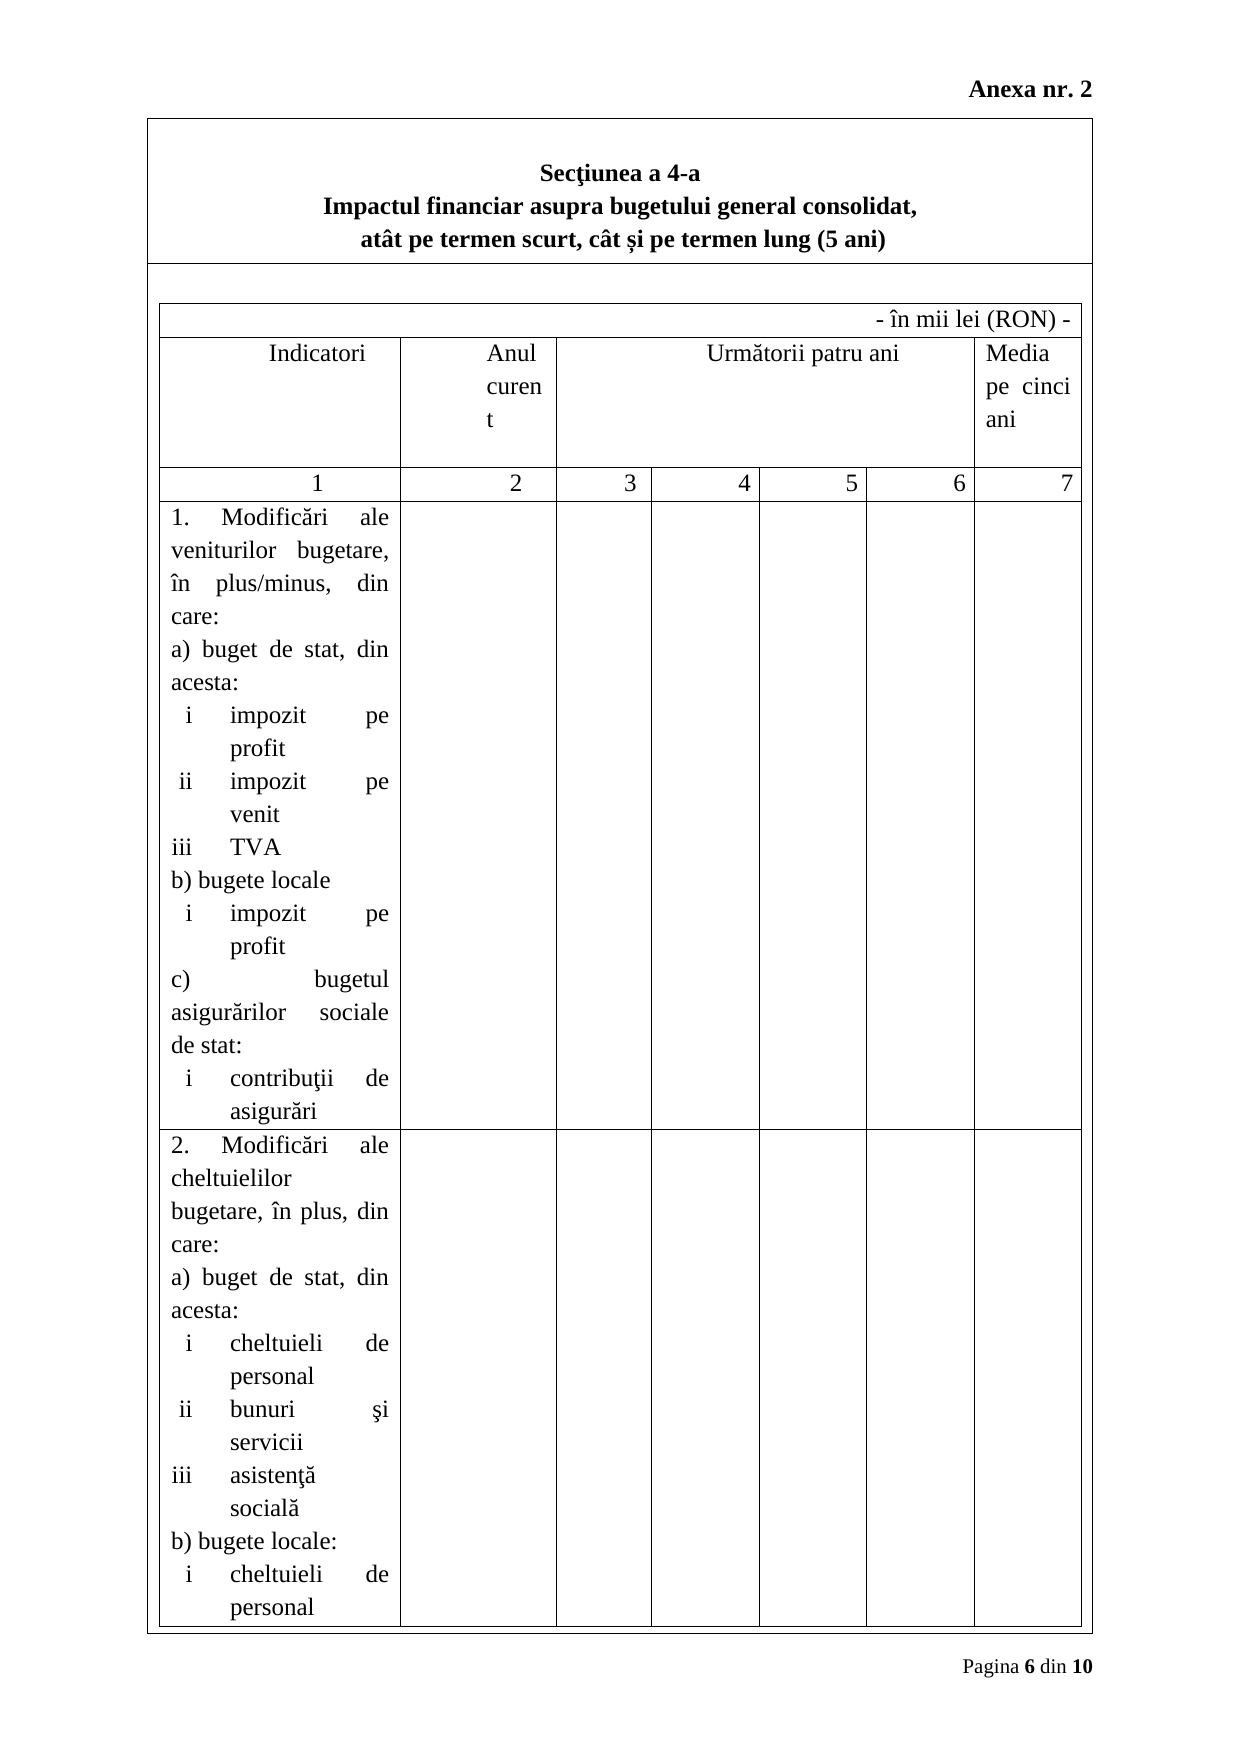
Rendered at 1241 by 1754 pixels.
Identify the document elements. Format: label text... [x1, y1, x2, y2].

table_cell Secţiunea a 4-a Impactul financiar asupra bugetului general consolidat, atât pe termen scurt, cât și pe termen lung (5 ani) [148, 119, 1092, 263]
table_cell 3 [557, 468, 651, 501]
table_header - în mii lei (RON) - [160, 304, 1081, 337]
table_cell [975, 502, 1081, 1129]
table_cell [760, 1130, 866, 1626]
table_cell 1 [160, 468, 400, 501]
table_cell 7 [975, 468, 1081, 501]
table_cell [557, 1130, 651, 1626]
table_cell 5 [760, 468, 866, 501]
table_cell Următorii patru ani [557, 338, 974, 467]
table_cell [401, 502, 556, 1129]
table_cell Media pe cinci ani [975, 338, 1081, 467]
table_cell [975, 1130, 1081, 1626]
table_cell [148, 264, 1092, 1632]
table_cell 1. Modificări ale veniturilor bugetare, în plus/minus, din care: a) buget de stat, din acesta: impozit pe profit impozit pe venit TVA b) bugete locale impozit pe profit c) bugetul asigurărilor sociale de stat: contribuţii de asigurări [160, 502, 400, 1129]
table_cell [760, 502, 866, 1129]
table_cell [867, 502, 974, 1129]
table_cell [557, 502, 651, 1129]
table_cell 2 [401, 468, 556, 501]
table_cell [652, 1130, 759, 1626]
table_cell 2. Modificări ale cheltuielilor bugetare, în plus, din care: a) buget de stat, din acesta: cheltuieli de personal bunuri şi servicii asistenţă socială b) bugete locale: cheltuieli de personal bunuri şi servicii asistenţă socială c) bugetul asigurărilor sociale de stat: cheltuieli de personal bunuri şi servicii [160, 1130, 400, 1626]
table_cell 6 [867, 468, 974, 501]
table_cell [652, 502, 759, 1129]
table_cell 4 [652, 468, 759, 501]
table_cell Indicatori [160, 338, 400, 467]
table_cell Anul curent [401, 338, 556, 467]
table_cell [867, 1130, 974, 1626]
table_cell [401, 1130, 556, 1626]
